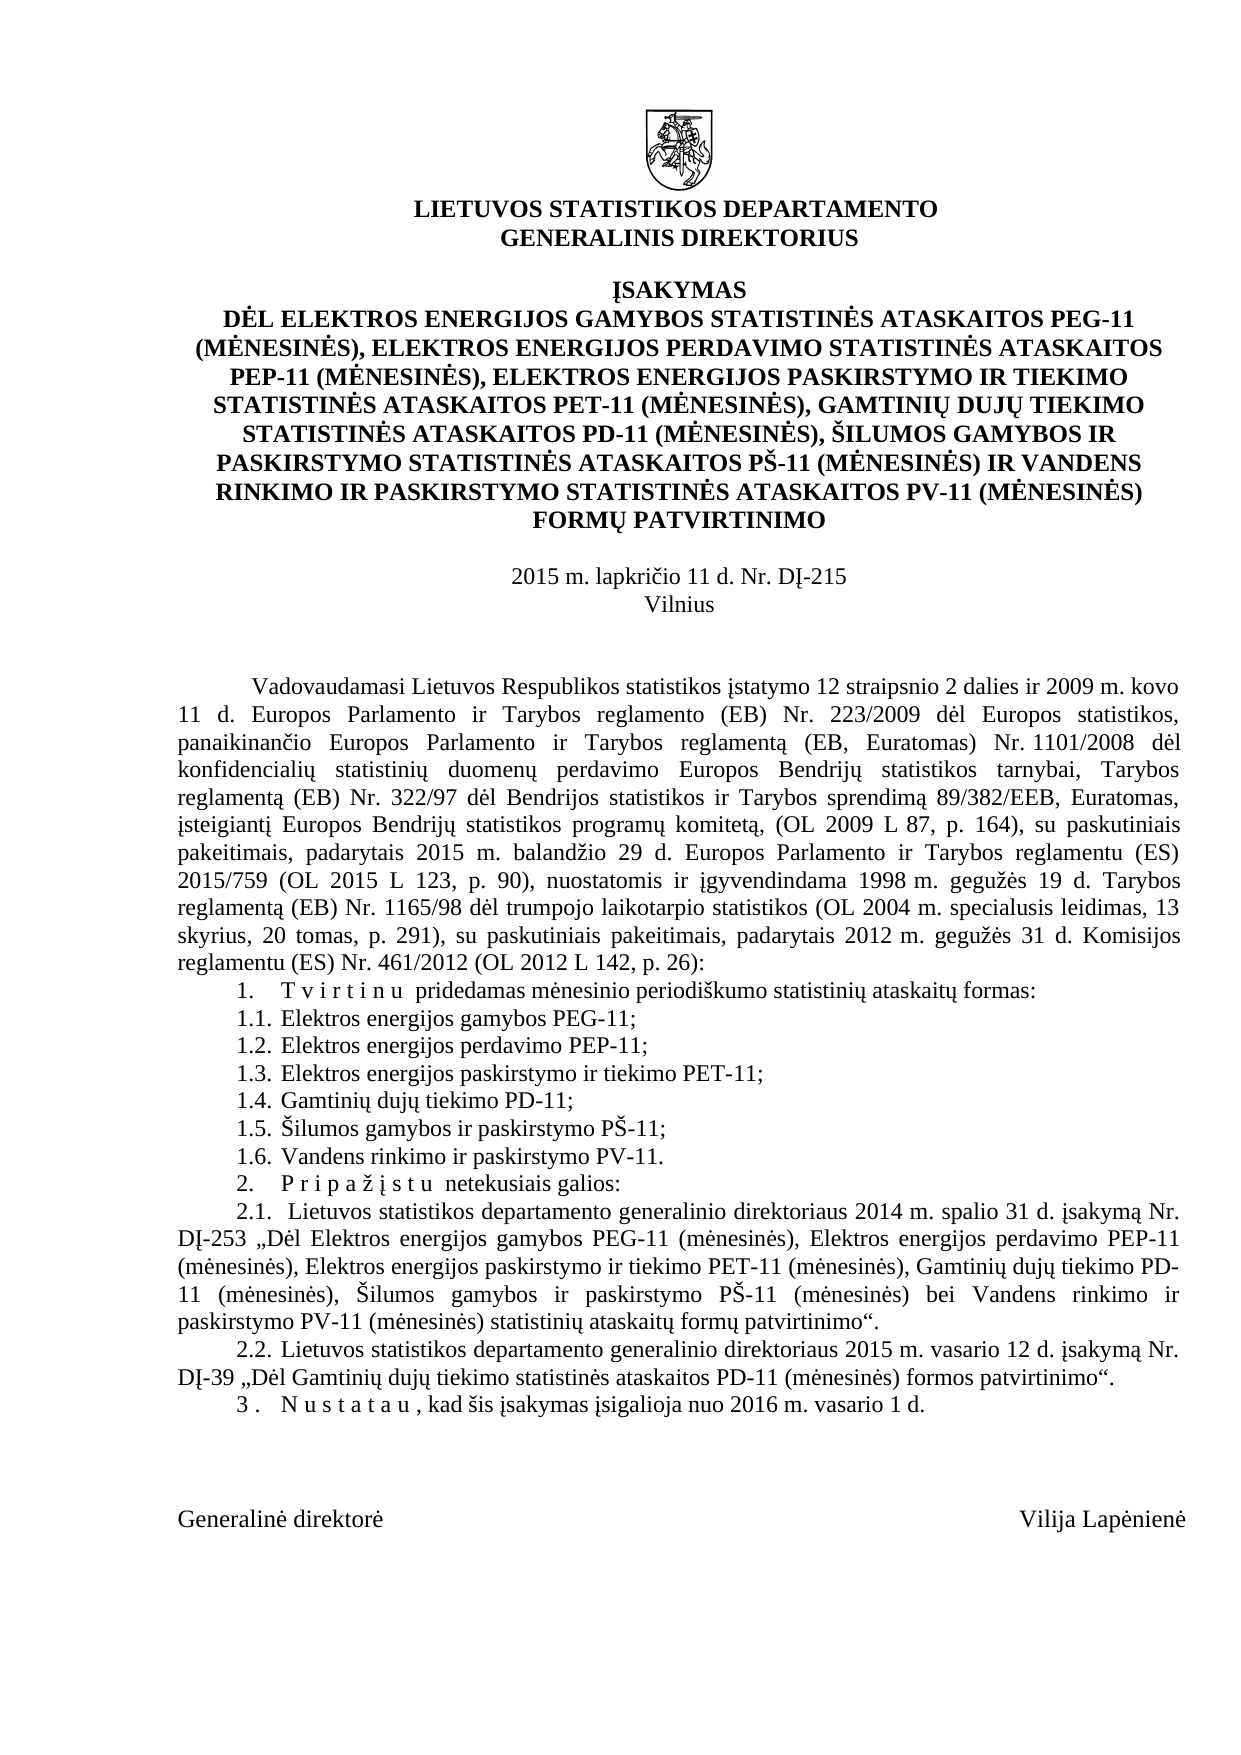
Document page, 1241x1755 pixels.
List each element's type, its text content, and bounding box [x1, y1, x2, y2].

text 2015 m. lapkričio 11 d. Nr. DĮ-215 [177, 562, 1181, 589]
text Vadovaudamasi Lietuvos Respublikos statistikos įstatymo 12 straipsnio 2 dalies ir 2009 m. kovo 11 d. Europos Parlamento ir Tarybos reglamento (EB) Nr. 223/2009 dėl Europos statistikos, panaikinančio Europos Parlamento ir Tarybos reglamentą (EB, Euratomas) Nr. 1101/2008 dėl konfidencialių statistinių duomenų perdavimo Europos Bendrijų statistikos tarnybai, Tarybos reglamentą (EB) Nr. 322/97 dėl Bendrijos statistikos ir Tarybos sprendimą 89/382/EEB, Euratomas, įsteigiantį Europos Bendrijų statistikos programų komitetą, (OL 2009 L 87, p. 164), su paskutiniais pakeitimais, padarytais 2015 m. balandžio 29 d. Europos Parlamento ir Tarybos reglamentu (ES) 2015/759 (OL 2015 L 123, p. 90), nuostatomis ir įgyvendindama 1998 m. gegužės 19 d. Tarybos reglamentą (EB) Nr. 1165/98 dėl trumpojo laikotarpio statistikos (OL 2004 m. specialusis leidimas, 13 skyrius, 20 tomas, p. 291), su paskutiniais pakeitimais, padarytais 2012 m. gegužės 31 d. Komisijos reglamentu (ES) Nr. 461/2012 (OL 2012 L 142, p. 26): [177, 672, 1181, 976]
text DĖL ELEKTROS ENERGIJOS GAMYBOS STATISTINĖS ATASKAITOS PEG-11 (MĖNESINĖS), ELEKTROS ENERGIJOS PERDAVIMO STATISTINĖS ATASKAITOS PEP-11 (MĖNESINĖS), ELEKTROS ENERGIJOS PASKIRSTYMO IR TIEKIMO STATISTINĖS ATASKAITOS PET-11 (MĖNESINĖS), GAMTINIŲ DUJŲ TIEKIMO STATISTINĖS ATASKAITOS PD-11 (MĖNESINĖS), ŠILUMOS GAMYBOS IR PASKIRSTYMO STATISTINĖS ATASKAITOS PŠ-11 (MĖNESINĖS) IR VANDENS RINKIMO IR PASKIRSTYMO STATISTINĖS ATASKAITOS PV-11 (MĖNESINĖS) FORMŲ PATVIRTINIMO [177, 304, 1181, 534]
text Vilnius [177, 589, 1181, 617]
text 1.4. Gamtinių dujų tiekimo PD-11; [236, 1086, 1181, 1114]
text LIETUVOS STATISTIKOS DEPARTAMENTO [177, 194, 1181, 223]
text 2. Pripažįstu netekusiais galios: [177, 1169, 1181, 1197]
text 1.5. Šilumos gamybos ir paskirstymo PŠ-11; [236, 1114, 1181, 1142]
text 3. Nustatau, kad šis įsakymas įsigalioja nuo 2016 m. vasario 1 d. [236, 1390, 1181, 1418]
text 1.6. Vandens rinkimo ir paskirstymo PV-11. [236, 1142, 1181, 1169]
text 1.2. Elektros energijos perdavimo PEP-11; [236, 1031, 1181, 1059]
text Generalinė direktorė Vilija Lapėnienė [177, 1504, 1211, 1533]
text ĮSAKYMAS [177, 276, 1181, 304]
text 1.1. Elektros energijos gamybos PEG-11; [236, 1004, 1181, 1031]
text 1. Tvirtinu pridedamas mėnesinio periodiškumo statistinių ataskaitų formas: [177, 976, 1181, 1004]
text 1.3. Elektros energijos paskirstymo ir tiekimo PET-11; [236, 1059, 1181, 1086]
text GENERALINIS DIREKTORIUS [177, 223, 1181, 252]
text 2.1. Lietuvos statistikos departamento generalinio direktoriaus 2014 m. spalio 31 d. įsakymą Nr. DĮ-253 „Dėl Elektros energijos gamybos PEG-11 (mėnesinės), Elektros energijos perdavimo PEP-11 (mėnesinės), Elektros energijos paskirstymo ir tiekimo PET-11 (mėnesinės), Gamtinių dujų tiekimo PD-11 (mėnesinės), Šilumos gamybos ir paskirstymo PŠ-11 (mėnesinės) bei Vandens rinkimo ir paskirstymo PV-11 (mėnesinės) statistinių ataskaitų formų patvirtinimo“. [177, 1197, 1181, 1335]
text 2.2. Lietuvos statistikos departamento generalinio direktoriaus 2015 m. vasario 12 d. įsakymą Nr. DĮ-39 „Dėl Gamtinių dujų tiekimo statistinės ataskaitos PD-11 (mėnesinės) formos patvirtinimo“. [177, 1335, 1181, 1390]
